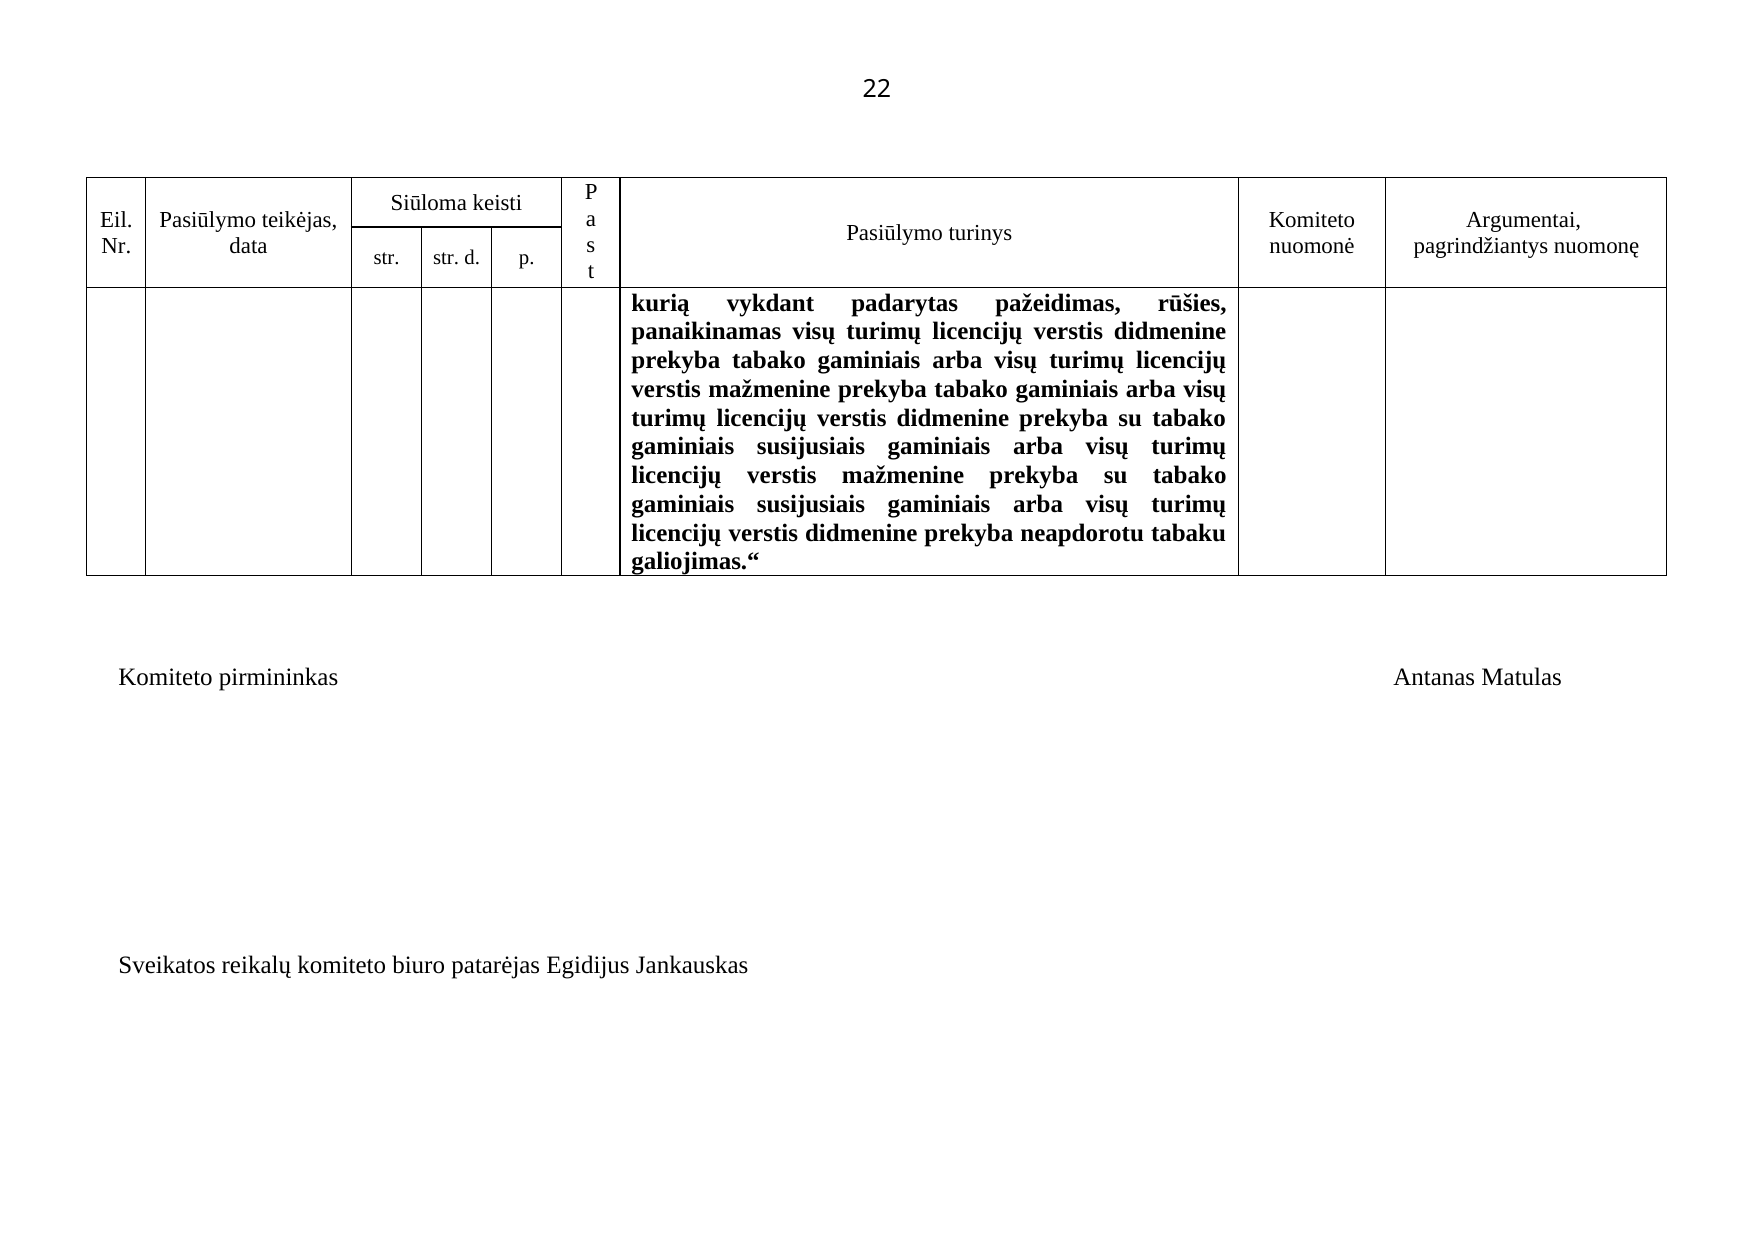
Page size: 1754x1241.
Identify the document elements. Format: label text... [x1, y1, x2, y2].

table_header Komiteto nuomonė [1239, 178, 1385, 287]
table_cell [1386, 288, 1666, 575]
table_cell str. [352, 228, 421, 287]
table_cell [352, 288, 421, 575]
table_header Eil. Nr. [87, 178, 145, 287]
text Sveikatos reikalų komiteto biuro patarėjas Egidijus Jankauskas [118, 950, 1635, 979]
table_cell [87, 288, 145, 575]
text Komiteto pirmininkas Antanas Matulas [118, 662, 1635, 691]
table_header Siūloma keisti [352, 178, 561, 226]
table_header Pastabos [562, 178, 619, 287]
table_header Pasiūlymo turinys [621, 178, 1238, 287]
table_header Argumentai, pagrindžiantys nuomonę [1386, 178, 1666, 287]
table_cell [1239, 288, 1385, 575]
table_cell [562, 288, 619, 575]
table_cell [422, 288, 491, 575]
table_header Pasiūlymo teikėjas, data [146, 178, 351, 287]
table_cell [492, 288, 561, 575]
table_cell str. d. [422, 228, 491, 287]
table_cell p. [492, 228, 561, 287]
table_cell kurią vykdant padarytas pažeidimas, rūšies, panaikinamas visų turimų licencijų verstis didmenine prekyba tabako gaminiais arba visų turimų licencijų verstis mažmenine prekyba tabako gaminiais arba visų turimų licencijų verstis didmenine prekyba su tabako gaminiais susijusiais gaminiais arba visų turimų licencijų verstis mažmenine prekyba su tabako gaminiais susijusiais gaminiais arba visų turimų licencijų verstis didmenine prekyba neapdorotu tabaku galiojimas.“ [621, 288, 1238, 575]
table_cell [146, 288, 351, 575]
